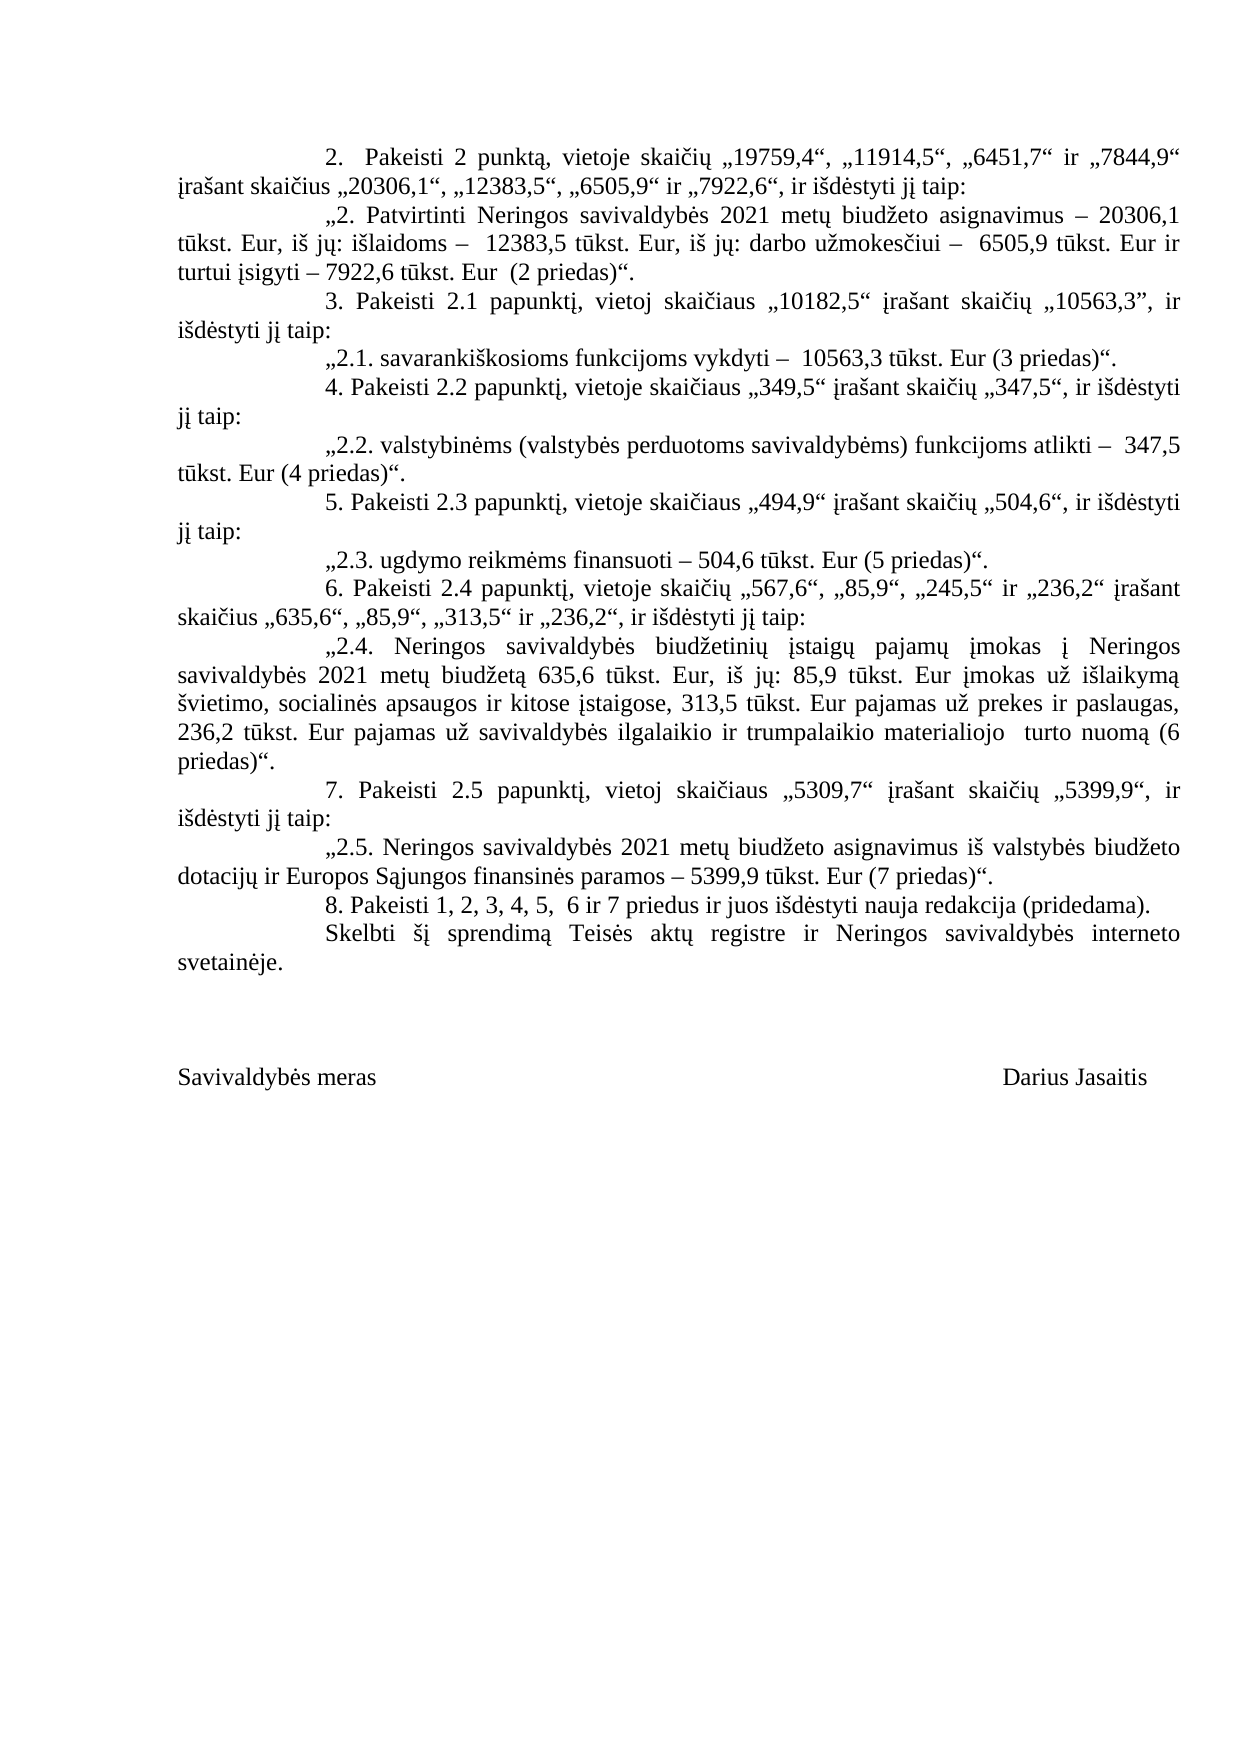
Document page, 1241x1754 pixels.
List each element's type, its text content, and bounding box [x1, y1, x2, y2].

text „2.4. Neringos savivaldybės biudžetinių įstaigų pajamų įmokas į Neringos savivaldybės 2021 metų biudžetą 635,6 tūkst. Eur, iš jų: 85,9 tūkst. Eur įmokas už išlaikymą švietimo, socialinės apsaugos ir kitose įstaigose, 313,5 tūkst. Eur pajamas už prekes ir paslaugas, 236,2 tūkst. Eur pajamas už savivaldybės ilgalaikio ir trumpalaikio materialiojo turto nuomą (6 priedas)“. [177, 631, 1181, 775]
text 4. Pakeisti 2.2 papunktį, vietoje skaičiaus „349,5“ įrašant skaičių „347,5“, ir išdėstyti jį taip: [177, 372, 1181, 430]
text „2.1. savarankiškosioms funkcijoms vykdyti – 10563,3 tūkst. Eur (3 priedas)“. [177, 343, 1181, 372]
text „2.5. Neringos savivaldybės 2021 metų biudžeto asignavimus iš valstybės biudžeto dotacijų ir Europos Sąjungos finansinės paramos – 5399,9 tūkst. Eur (7 priedas)“. [177, 832, 1181, 890]
text 2. Pakeisti 2 punktą, vietoje skaičių „19759,4“, „11914,5“, „6451,7“ ir „7844,9“ įrašant skaičius „20306,1“, „12383,5“, „6505,9“ ir „7922,6“, ir išdėstyti jį taip: [177, 142, 1181, 200]
text „2. Patvirtinti Neringos savivaldybės 2021 metų biudžeto asignavimus – 20306,1 tūkst. Eur, iš jų: išlaidoms – 12383,5 tūkst. Eur, iš jų: darbo užmokesčiui – 6505,9 tūkst. Eur ir turtui įsigyti – 7922,6 tūkst. Eur (2 priedas)“. [177, 200, 1181, 286]
text 8. Pakeisti 1, 2, 3, 4, 5, 6 ir 7 priedus ir juos išdėstyti nauja redakcija (pridedama). [177, 890, 1181, 918]
text 6. Pakeisti 2.4 papunktį, vietoje skaičių „567,6“, „85,9“, „245,5“ ir „236,2“ įrašant skaičius „635,6“, „85,9“, „313,5“ ir „236,2“, ir išdėstyti jį taip: [177, 573, 1181, 631]
text „2.2. valstybinėms (valstybės perduotoms savivaldybėms) funkcijoms atlikti – 347,5 tūkst. Eur (4 priedas)“. [177, 430, 1181, 487]
text Savivaldybės meras Darius Jasaitis [177, 1062, 1181, 1091]
text 7. Pakeisti 2.5 papunktį, vietoj skaičiaus „5309,7“ įrašant skaičių „5399,9“, ir išdėstyti jį taip: [177, 775, 1181, 832]
text 5. Pakeisti 2.3 papunktį, vietoje skaičiaus „494,9“ įrašant skaičių „504,6“, ir išdėstyti jį taip: [177, 487, 1181, 545]
text 3. Pakeisti 2.1 papunktį, vietoj skaičiaus „10182,5“ įrašant skaičių „10563,3”, ir išdėstyti jį taip: [177, 286, 1181, 343]
text Skelbti šį sprendimą Teisės aktų registre ir Neringos savivaldybės interneto svetainėje. [177, 918, 1181, 976]
text „2.3. ugdymo reikmėms finansuoti – 504,6 tūkst. Eur (5 priedas)“. [177, 545, 1181, 573]
